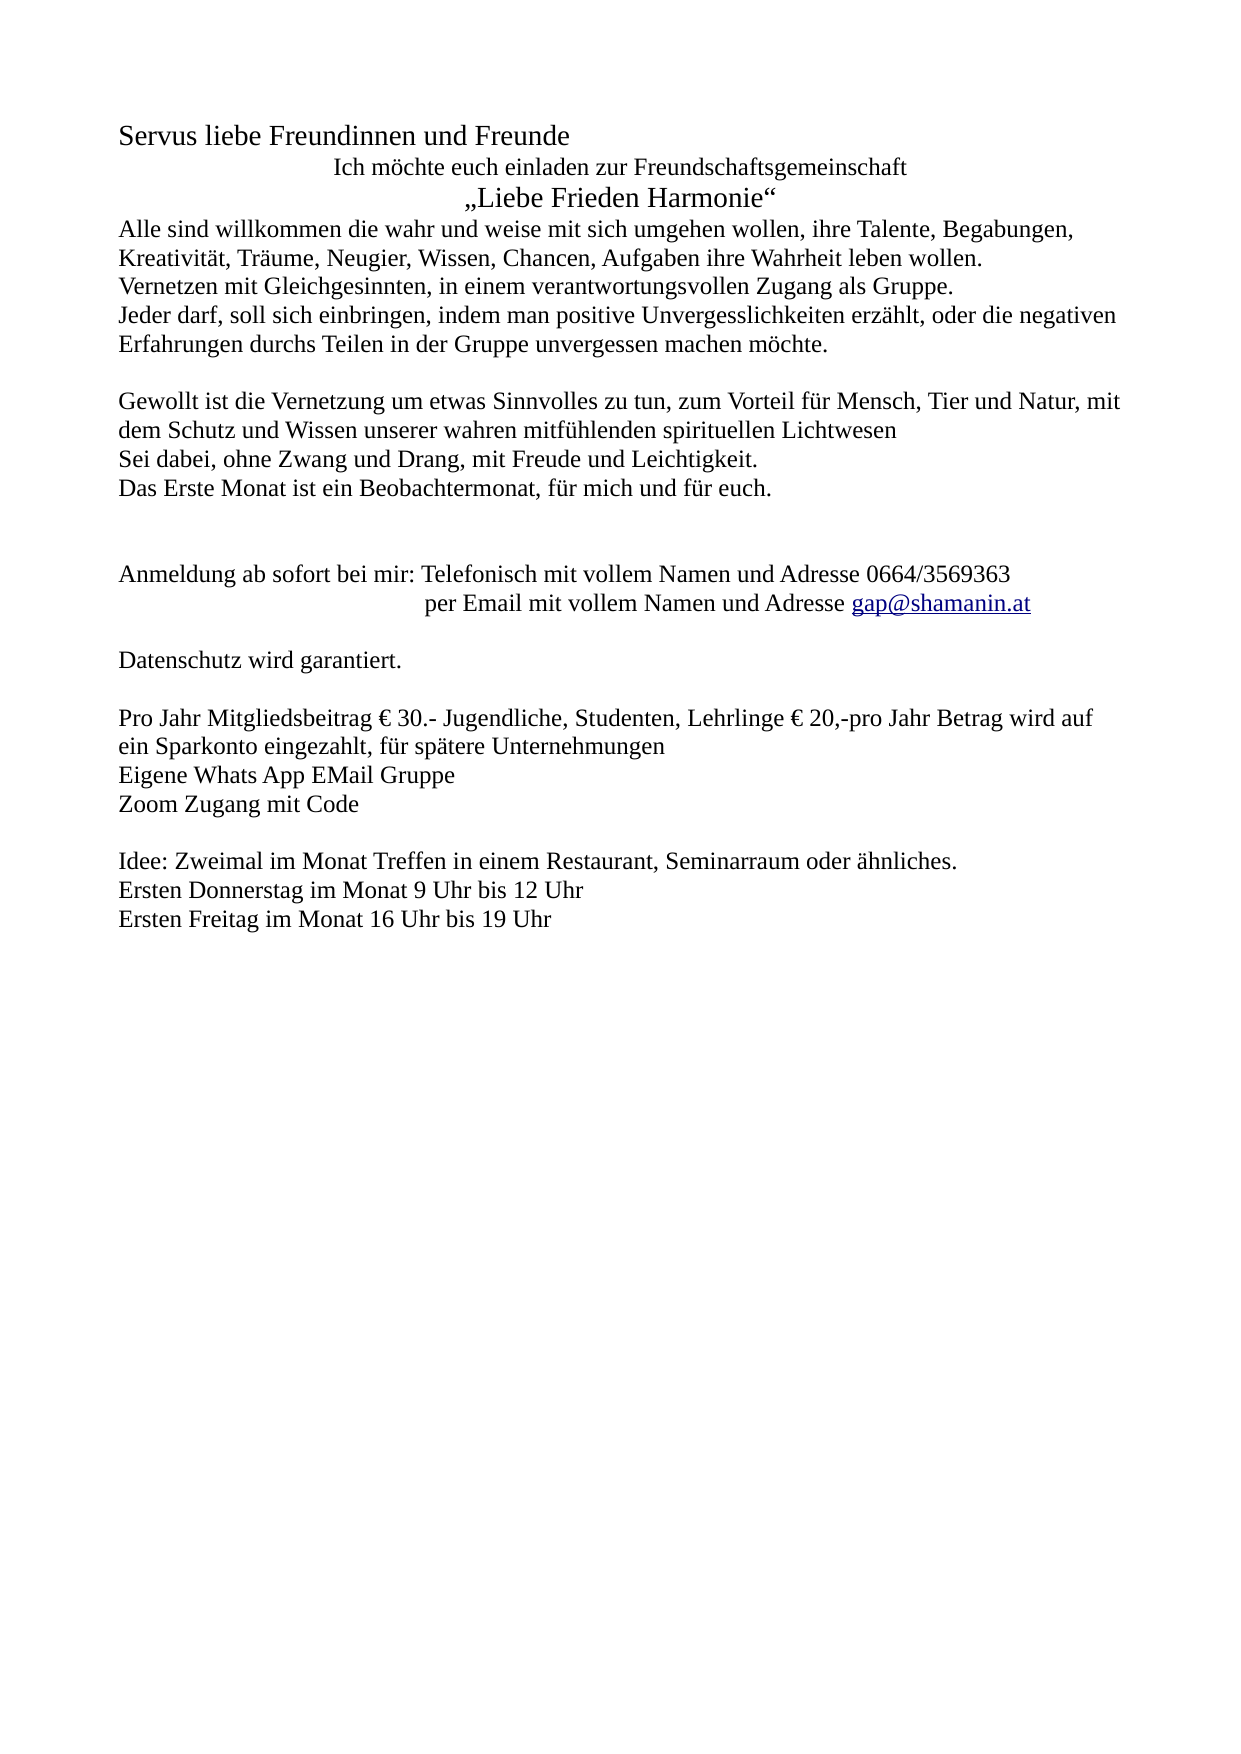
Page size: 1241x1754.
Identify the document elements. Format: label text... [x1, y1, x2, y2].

text Jeder darf, soll sich einbringen, indem man positive Unvergesslichkeiten erzählt, oder die negativen Erfahrungen durchs Teilen in der Gruppe unvergessen machen möchte. [118, 300, 1122, 358]
text Gewollt ist die Vernetzung um etwas Sinnvolles zu tun, zum Vorteil für Mensch, Tier und Natur, mit dem Schutz und Wissen unserer wahren mitfühlenden spirituellen Lichtwesen [118, 386, 1122, 444]
text „Liebe Frieden Harmonie“ [118, 180, 1122, 214]
text Ersten Donnerstag im Monat 9 Uhr bis 12 Uhr [118, 875, 1122, 904]
text Sei dabei, ohne Zwang und Drang, mit Freude und Leichtigkeit. [118, 444, 1122, 473]
text Idee: Zweimal im Monat Treffen in einem Restaurant, Seminarraum oder ähnliches. [118, 846, 1122, 875]
text Alle sind willkommen die wahr und weise mit sich umgehen wollen, ihre Talente, Begabungen, Kreativität, Träume, Neugier, Wissen, Chancen, Aufgaben ihre Wahrheit leben wollen. [118, 214, 1122, 271]
text Anmeldung ab sofort bei mir: Telefonisch mit vollem Namen und Adresse 0664/3569363 [118, 559, 1122, 588]
text Servus liebe Freundinnen und Freunde [118, 118, 1122, 152]
text Eigene Whats App EMail Gruppe [118, 760, 1122, 789]
text Datenschutz wird garantiert. [118, 645, 1122, 674]
text per Email mit vollem Namen und Adresse gap@shamanin.at [118, 588, 1122, 616]
text Ersten Freitag im Monat 16 Uhr bis 19 Uhr [118, 904, 1122, 933]
text Pro Jahr Mitgliedsbeitrag € 30.- Jugendliche, Studenten, Lehrlinge € 20,-pro Jahr Betrag wird auf ein Sparkonto eingezahlt, für spätere Unternehmungen [118, 703, 1122, 760]
text Vernetzen mit Gleichgesinnten, in einem verantwortungsvollen Zugang als Gruppe. [118, 271, 1122, 300]
text Zoom Zugang mit Code [118, 789, 1122, 818]
text Ich möchte euch einladen zur Freundschaftsgemeinschaft [118, 152, 1122, 180]
text Das Erste Monat ist ein Beobachtermonat, für mich und für euch. [118, 473, 1122, 501]
